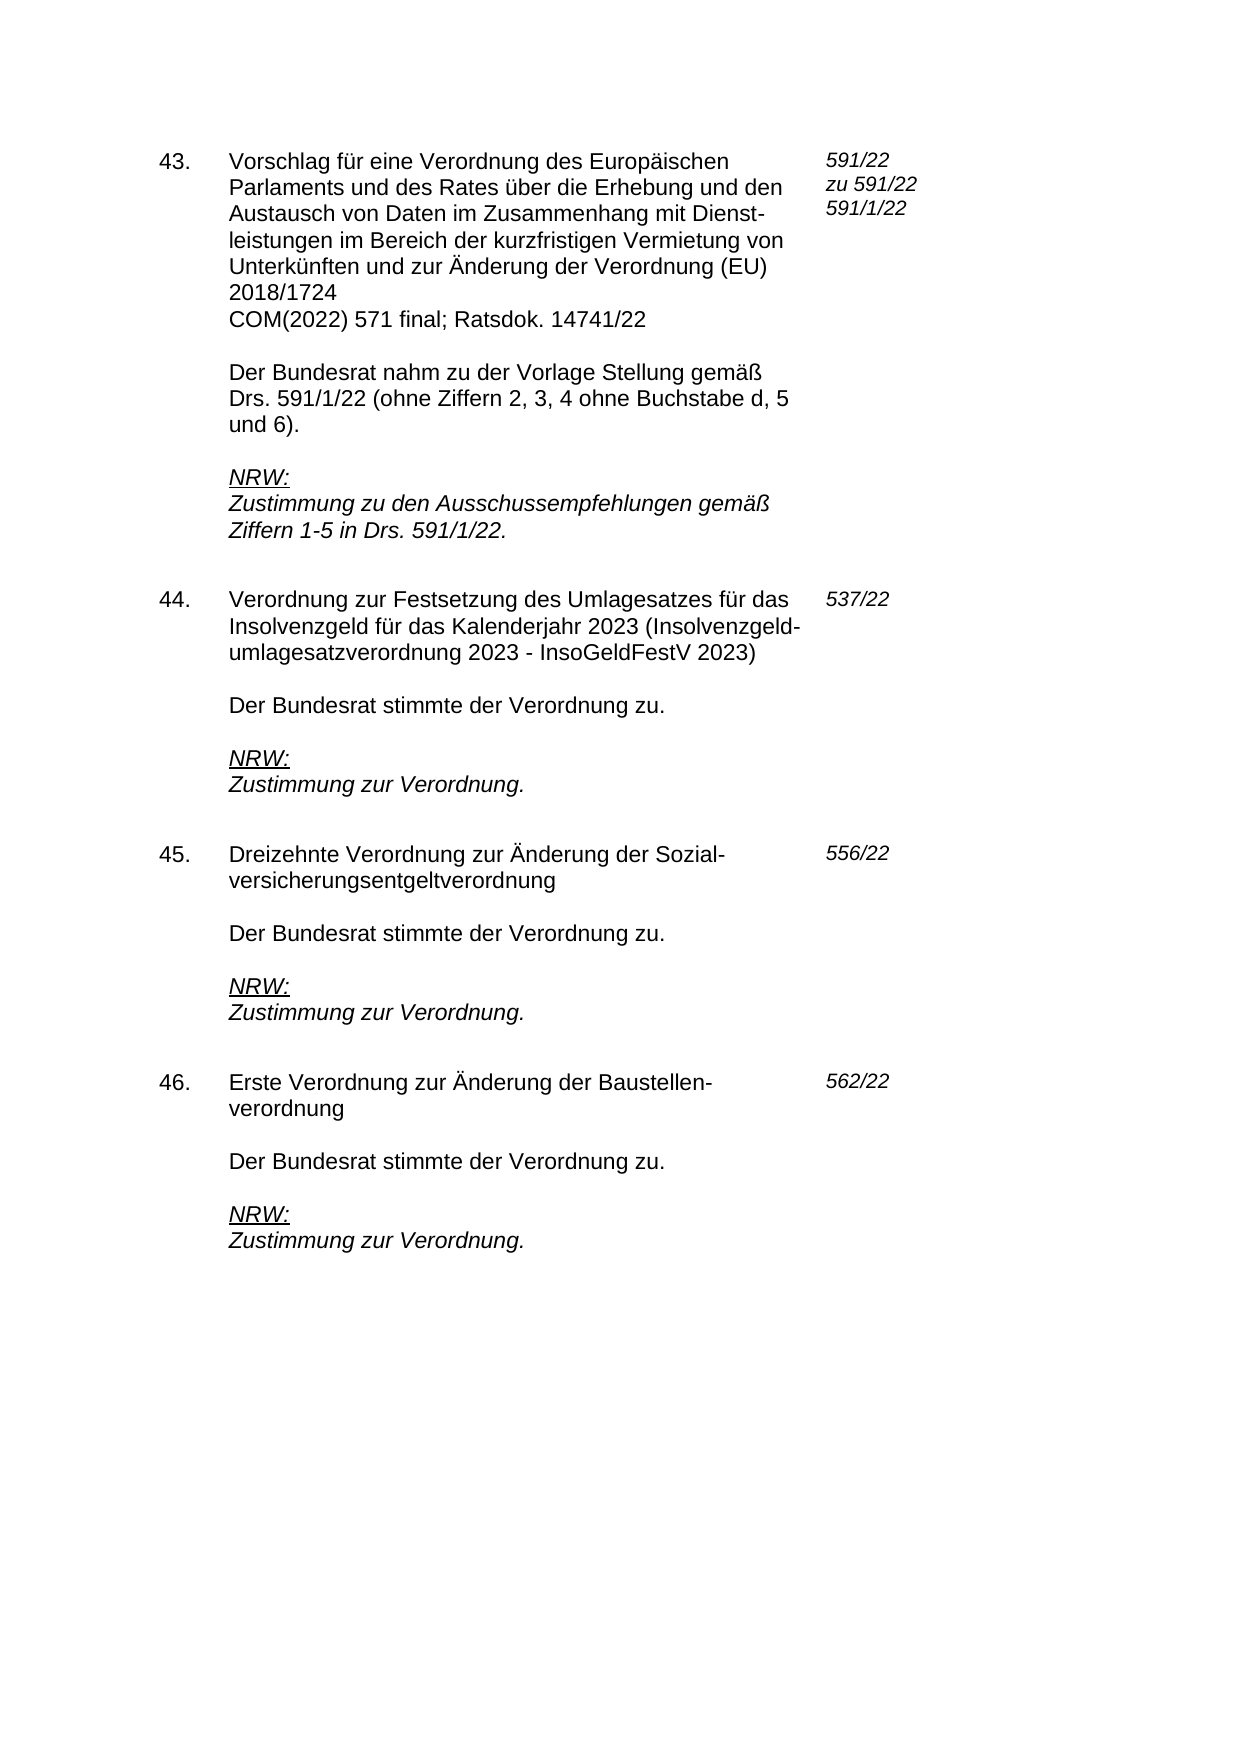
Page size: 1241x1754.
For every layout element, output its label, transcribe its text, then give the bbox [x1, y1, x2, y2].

table_cell 537/22 [814, 586, 974, 841]
table_cell 44. [148, 586, 217, 841]
table_cell 562/22 [814, 1069, 974, 1297]
table_cell Vorschlag für eine Verordnung des Europäischen Parlaments und des Rates über die Erhebung und den Austausch von Daten im Zusammenhang mit Dienst­leistungen im Bereich der kurzfristigen Vermietung von Unterkünften und zur Änderung der Verordnung (EU) 2018/1724 COM(2022) 571 final; Ratsdok. 14741/22 Der Bundesrat nahm zu der Vorlage Stellung gemäß Drs. 591/1/22 (ohne Ziffern 2, 3, 4 ohne Buchstabe d, 5 und 6). NRW: Zustimmung zu den Ausschussempfehlungen gemäß Ziffern 1-5 in Drs. 591/1/22. [217, 148, 814, 586]
table_cell 556/22 [814, 841, 974, 1069]
table_cell 46. [148, 1069, 217, 1297]
table_cell Erste Verordnung zur Änderung der Baustellen­verordnung Der Bundesrat stimmte der Verordnung zu. NRW: Zustimmung zur Verordnung. [217, 1069, 814, 1297]
table_cell Verordnung zur Festsetzung des Umlagesatzes für das Insolvenzgeld für das Kalenderjahr 2023 (Insolvenzgeld­umlagesatzverordnung 2023 - InsoGeldFestV 2023) Der Bundesrat stimmte der Verordnung zu. NRW: Zustimmung zur Verordnung. [217, 586, 814, 841]
table_cell 591/22 zu 591/22 591/1/22 [814, 148, 974, 586]
table_cell Dreizehnte Verordnung zur Änderung der Sozial­versicherungsentgeltverordnung Der Bundesrat stimmte der Verordnung zu. NRW: Zustimmung zur Verordnung. [217, 841, 814, 1069]
table_cell 43. [148, 148, 217, 586]
table_cell 45. [148, 841, 217, 1069]
